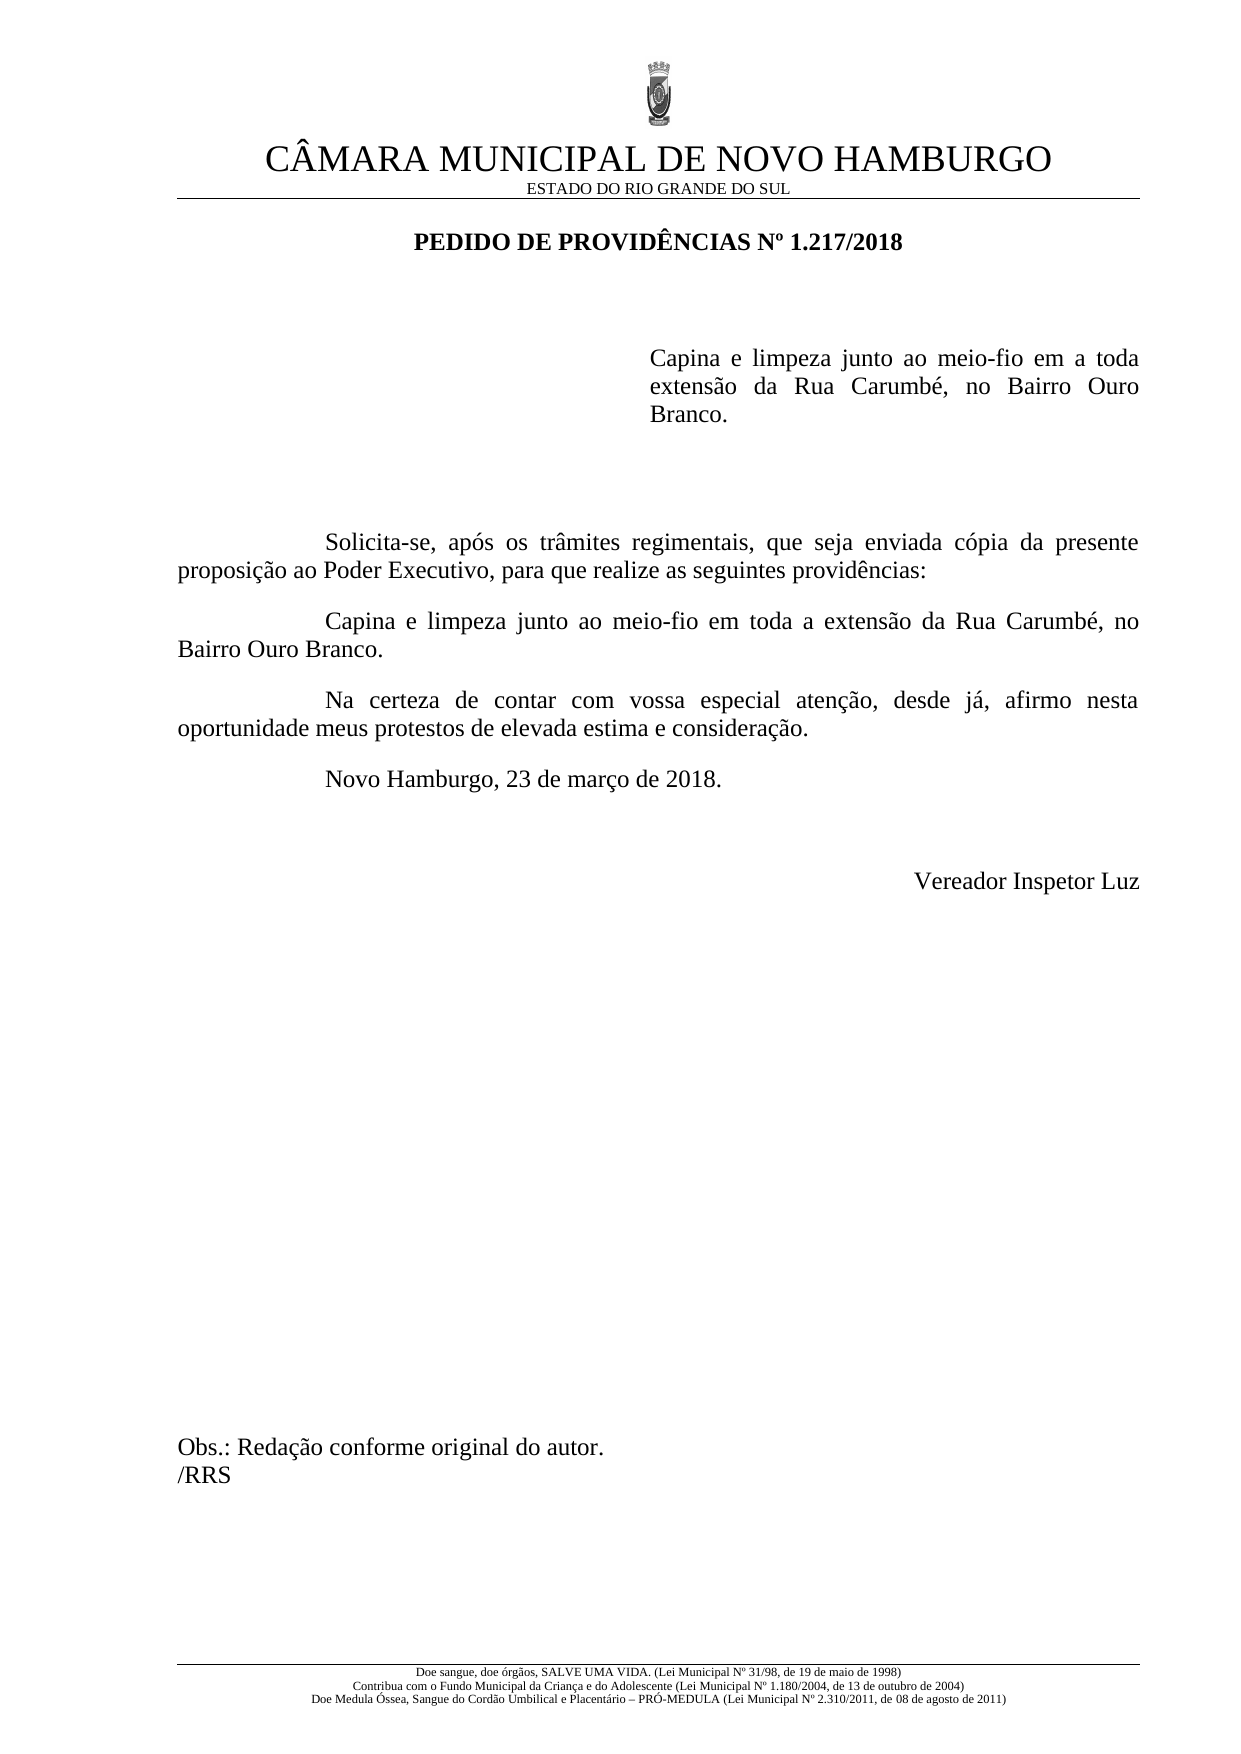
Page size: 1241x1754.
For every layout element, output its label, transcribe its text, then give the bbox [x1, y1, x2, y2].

text Capina e limpeza junto ao meio-fio em a toda extensão da Rua Carumbé, no Bairro Ouro Branco. [649, 344, 1140, 428]
text Novo Hamburgo, 23 de março de 2018. [177, 765, 1140, 793]
text Capina e limpeza junto ao meio-fio em toda a extensão da Rua Carumbé, no Bairro Ouro Branco. [177, 607, 1140, 662]
text Solicita-se, após os trâmites regimentais, que seja enviada cópia da presente proposição ao Poder Executivo, para que realize as seguintes providências: [177, 528, 1140, 583]
text /RRS [177, 1461, 1140, 1489]
text Vereador Inspetor Luz [177, 867, 1140, 895]
text Na certeza de contar com vossa especial atenção, desde já, afirmo nesta oportunidade meus protestos de elevada estima e consideração. [177, 686, 1140, 741]
text Obs.: Redação conforme original do autor. [177, 1433, 1140, 1461]
text PEDIDO DE PROVIDÊNCIAS Nº 1.217/2018 [177, 228, 1140, 256]
